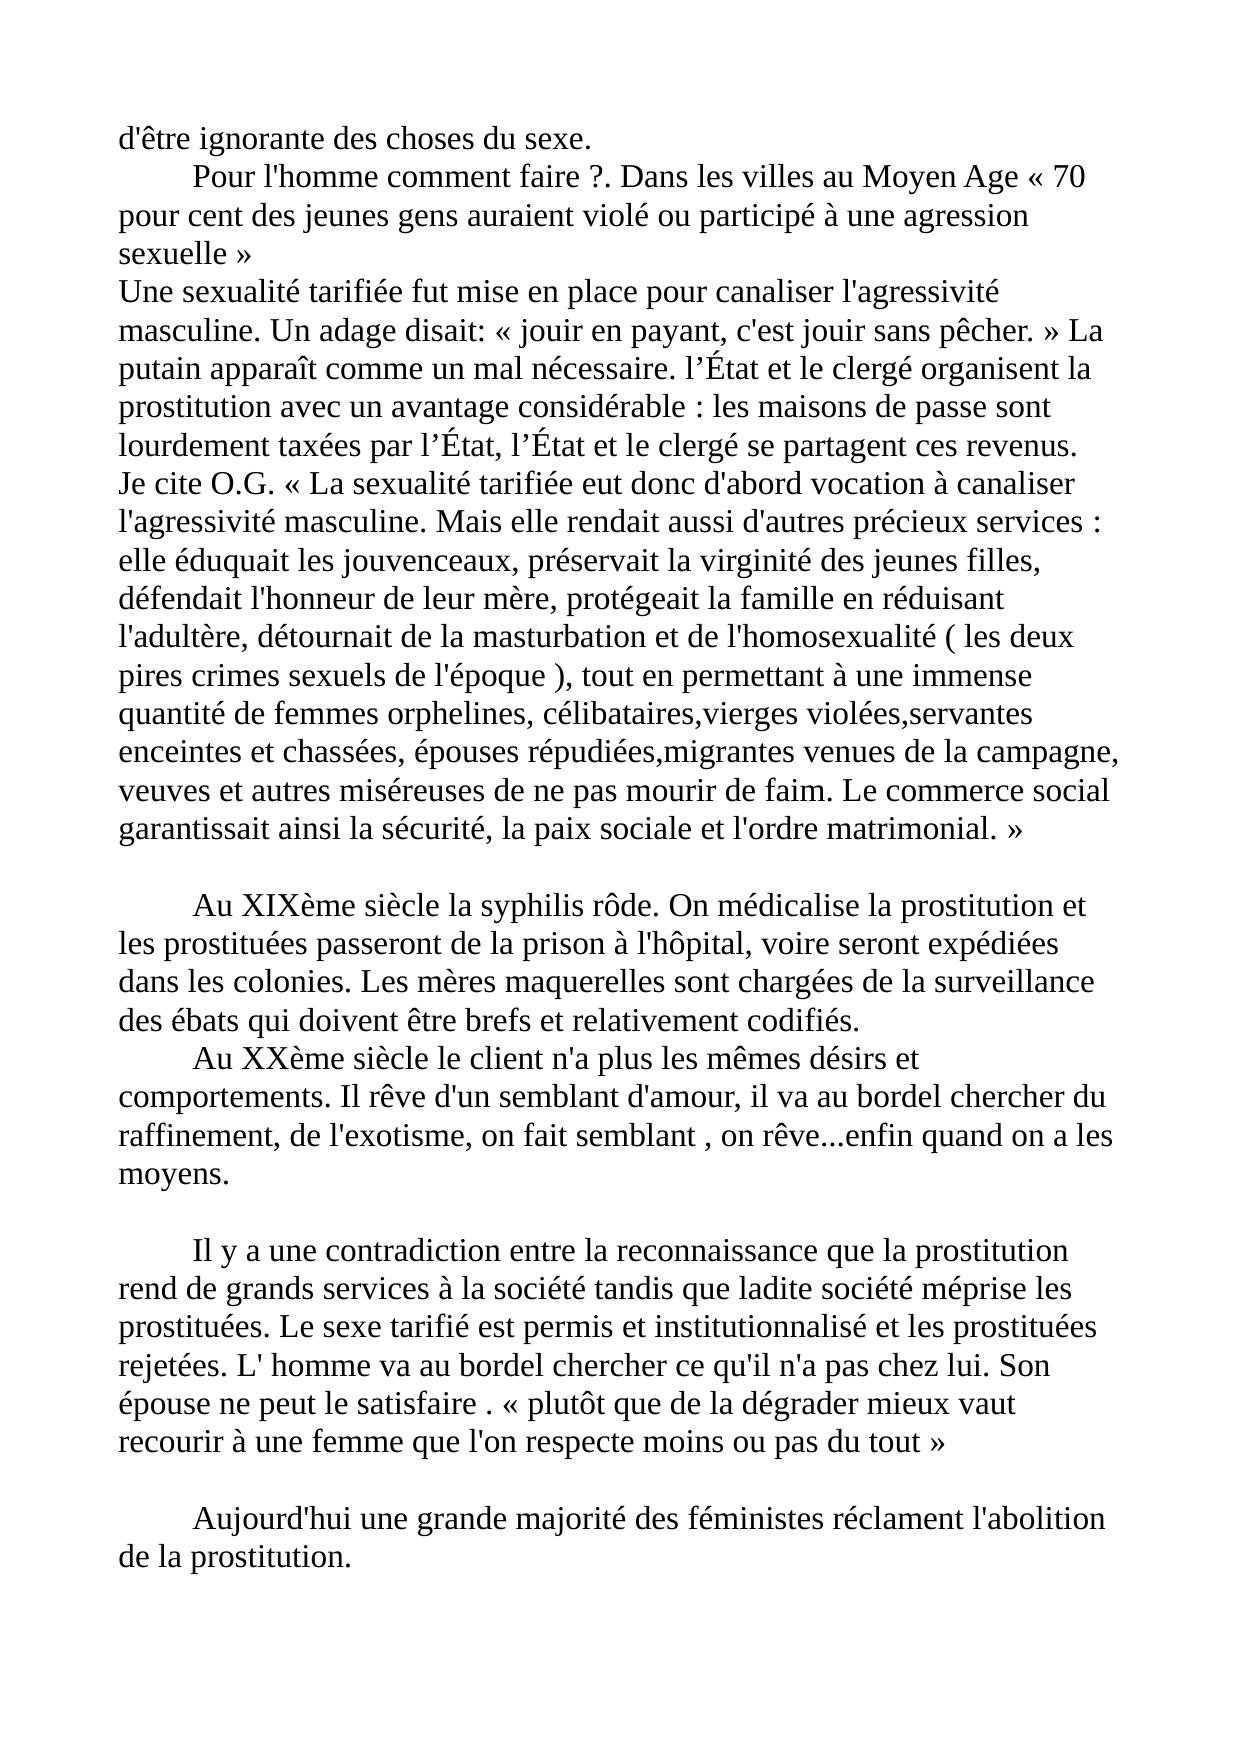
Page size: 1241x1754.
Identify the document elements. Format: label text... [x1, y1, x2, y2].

text Aujourd'hui une grande majorité des féministes réclament l'abolition de la prostitution. [118, 1498, 1122, 1575]
text d'être ignorante des choses du sexe. [118, 118, 1122, 156]
text Pour l'homme comment faire ?. Dans les villes au Moyen Age « 70 pour cent des jeunes gens auraient violé ou participé à une agression sexuelle » [118, 156, 1122, 271]
text Une sexualité tarifiée fut mise en place pour canaliser l'agressivité masculine. Un adage disait: « jouir en payant, c'est jouir sans pêcher. » La putain apparaît comme un mal nécessaire. l’État et le clergé organisent la prostitution avec un avantage considérable : les maisons de passe sont lourdement taxées par l’État, l’État et le clergé se partagent ces revenus. [118, 271, 1122, 463]
text Il y a une contradiction entre la reconnaissance que la prostitution rend de grands services à la société tandis que ladite société méprise les prostituées. Le sexe tarifié est permis et institutionnalisé et les prostituées rejetées. L' homme va au bordel chercher ce qu'il n'a pas chez lui. Son épouse ne peut le satisfaire . « plutôt que de la dégrader mieux vaut recourir à une femme que l'on respecte moins ou pas du tout » [118, 1230, 1122, 1460]
text Au XIXème siècle la syphilis rôde. On médicalise la prostitution et les prostituées passeront de la prison à l'hôpital, voire seront expédiées dans les colonies. Les mères maquerelles sont chargées de la surveillance des ébats qui doivent être brefs et relativement codifiés. [118, 885, 1122, 1038]
text Au XXème siècle le client n'a plus les mêmes désirs et comportements. Il rêve d'un semblant d'amour, il va au bordel chercher du raffinement, de l'exotisme, on fait semblant , on rêve...enfin quand on a les moyens. [118, 1038, 1122, 1191]
text Je cite O.G. « La sexualité tarifiée eut donc d'abord vocation à canaliser l'agressivité masculine. Mais elle rendait aussi d'autres précieux services : elle éduquait les jouvenceaux, préservait la virginité des jeunes filles, défendait l'honneur de leur mère, protégeait la famille en réduisant l'adultère, détournait de la masturbation et de l'homosexualité ( les deux pires crimes sexuels de l'époque ), tout en permettant à une immense quantité de femmes orphelines, célibataires,vierges violées,servantes enceintes et chassées, épouses répudiées,migrantes venues de la campagne, veuves et autres miséreuses de ne pas mourir de faim. Le commerce social garantissait ainsi la sécurité, la paix sociale et l'ordre matrimonial. » [118, 463, 1122, 846]
